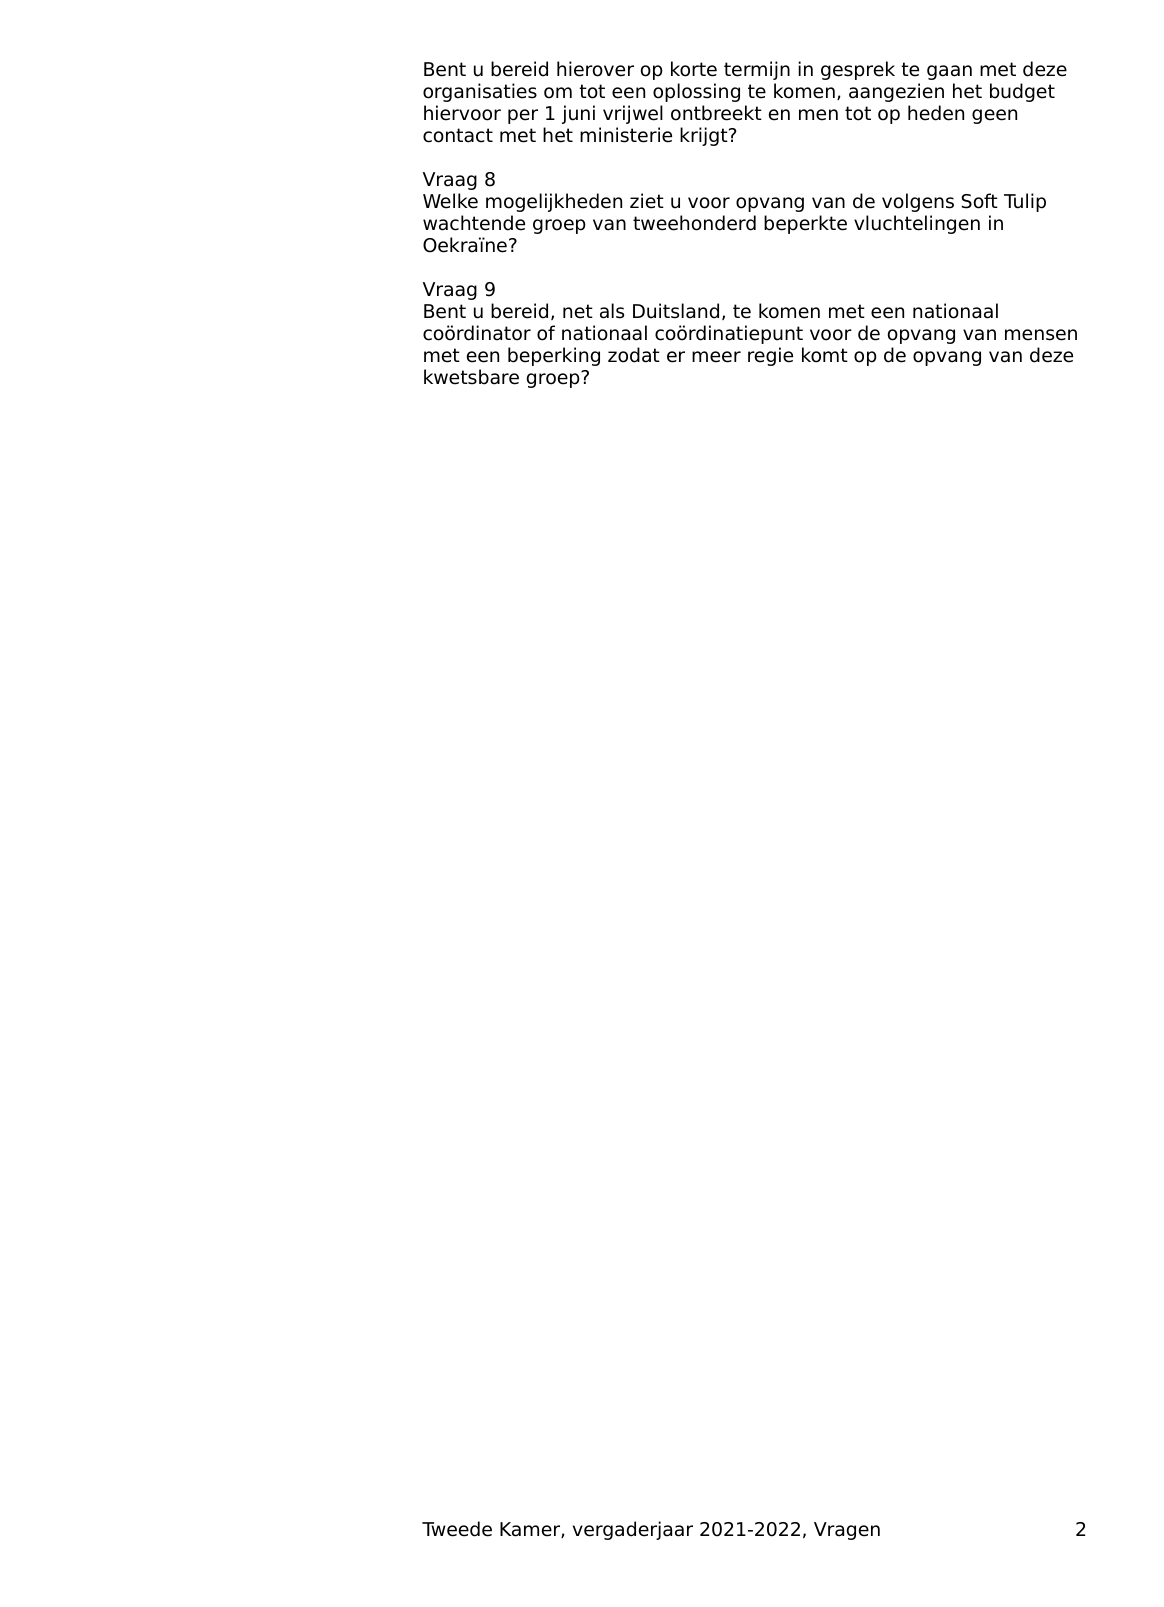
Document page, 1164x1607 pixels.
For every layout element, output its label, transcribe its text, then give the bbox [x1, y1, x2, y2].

text Bent u bereid, net als Duitsland, te komen met een nationaal coördinator of nationaal coördinatiepunt voor de opvang van mensen met een beperking zodat er meer regie komt op de opvang van deze kwetsbare groep? [422, 301, 1087, 389]
text Bent u bereid hierover op korte termijn in gesprek te gaan met deze organisaties om tot een oplossing te komen, aangezien het budget hiervoor per 1 juni vrijwel ontbreekt en men tot op heden geen contact met het ministerie krijgt? [422, 59, 1087, 147]
text Vraag 9 [422, 279, 1087, 301]
text Welke mogelijkheden ziet u voor opvang van de volgens Soft Tulip wachtende groep van tweehonderd beperkte vluchtelingen in Oekraïne? [422, 191, 1087, 257]
text Vraag 8 [422, 169, 1087, 191]
